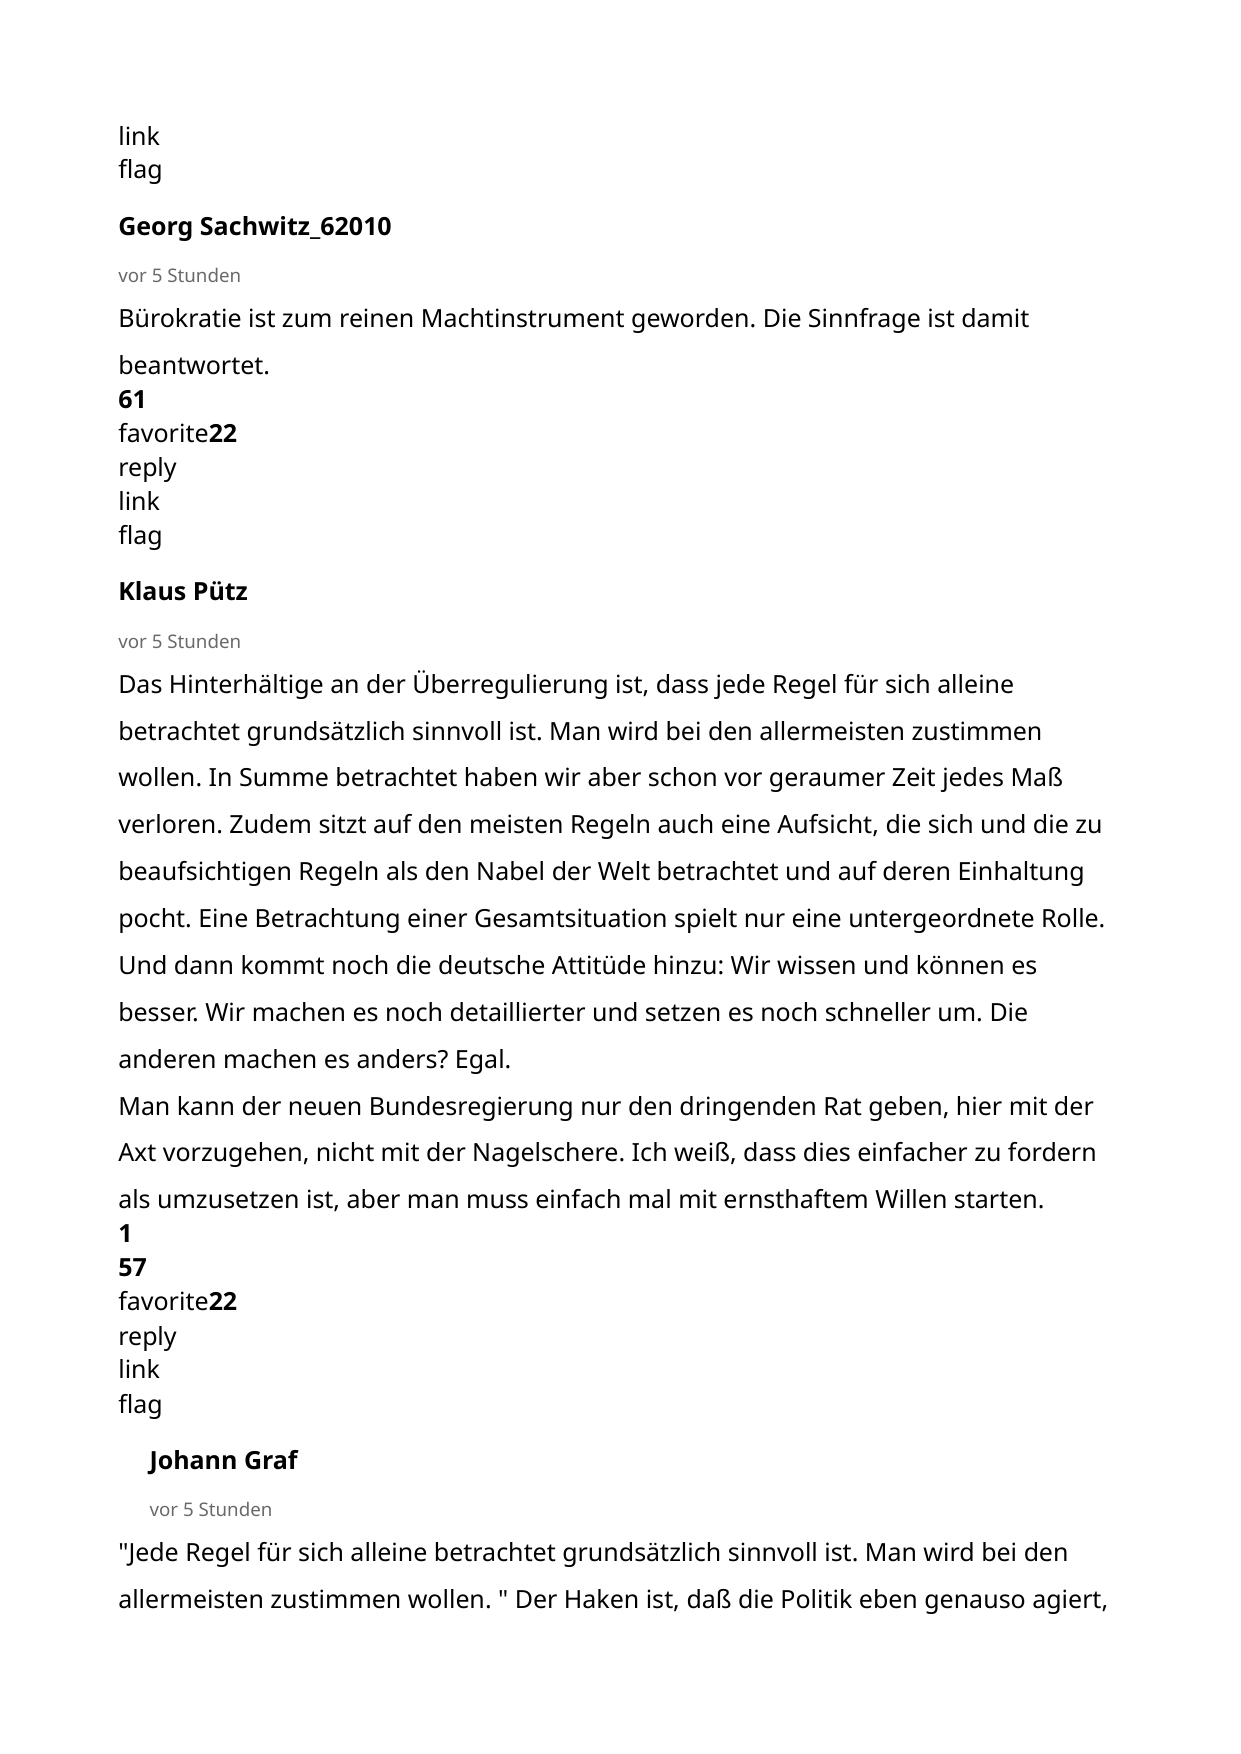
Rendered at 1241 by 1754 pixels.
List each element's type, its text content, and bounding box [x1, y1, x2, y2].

text 1 [118, 1216, 1122, 1250]
text favorite22 [118, 1284, 1122, 1318]
text Georg Sachwitz_62010 [118, 202, 1114, 242]
text link [118, 118, 1122, 152]
text 57 [118, 1250, 1122, 1284]
text Das Hinterhältige an der Überregulierung ist, dass jede Regel für sich alleine betrachtet grundsätzlich sinnvoll ist. Man wird bei den allermeisten zustimmen wollen. In Summe betrachtet haben wir aber schon vor geraumer Zeit jedes Maß verloren. Zudem sitzt auf den meisten Regeln auch eine Aufsicht, die sich und die zu beaufsichtigen Regeln als den Nabel der Welt betrachtet und auf deren Einhaltung pocht. Eine Betrachtung einer Gesamtsituation spielt nur eine untergeordnete Rolle. Und dann kommt noch die deutsche Attitüde hinzu: Wir wissen und können es besser. Wir machen es noch detaillierter und setzen es noch schneller um. Die anderen machen es anders? Egal. Man kann der neuen Bundesregierung nur den dringenden Rat geben, hier mit der Axt vorzugehen, nicht mit der Nagelschere. Ich weiß, dass dies einfacher zu fordern als umzusetzen ist, aber man muss einfach mal mit ernsthaftem Willen starten. [118, 653, 1122, 1216]
text "Jede Regel für sich alleine betrachtet grundsätzlich sinnvoll ist. Man wird bei den allermeisten zustimmen wollen. " Der Haken ist, daß die Politik eben genauso agiert, [118, 1522, 1122, 1616]
text 61 [118, 382, 1122, 416]
text Bürokratie ist zum reinen Machtinstrument geworden. Die Sinnfrage ist damit beantwortet. [118, 288, 1122, 382]
text reply [118, 450, 1122, 484]
text reply [118, 1318, 1122, 1352]
text vor 5 Stunden [118, 624, 1122, 653]
text flag [118, 518, 1122, 552]
text flag [118, 152, 1122, 186]
text link [118, 1352, 1122, 1386]
text vor 5 Stunden [118, 258, 1122, 288]
text favorite22 [118, 416, 1122, 450]
text vor 5 Stunden [149, 1492, 1122, 1522]
text link [118, 484, 1122, 518]
text Johann Graf [149, 1436, 1114, 1477]
text flag [118, 1386, 1122, 1420]
text Klaus Pütz [118, 567, 1114, 608]
